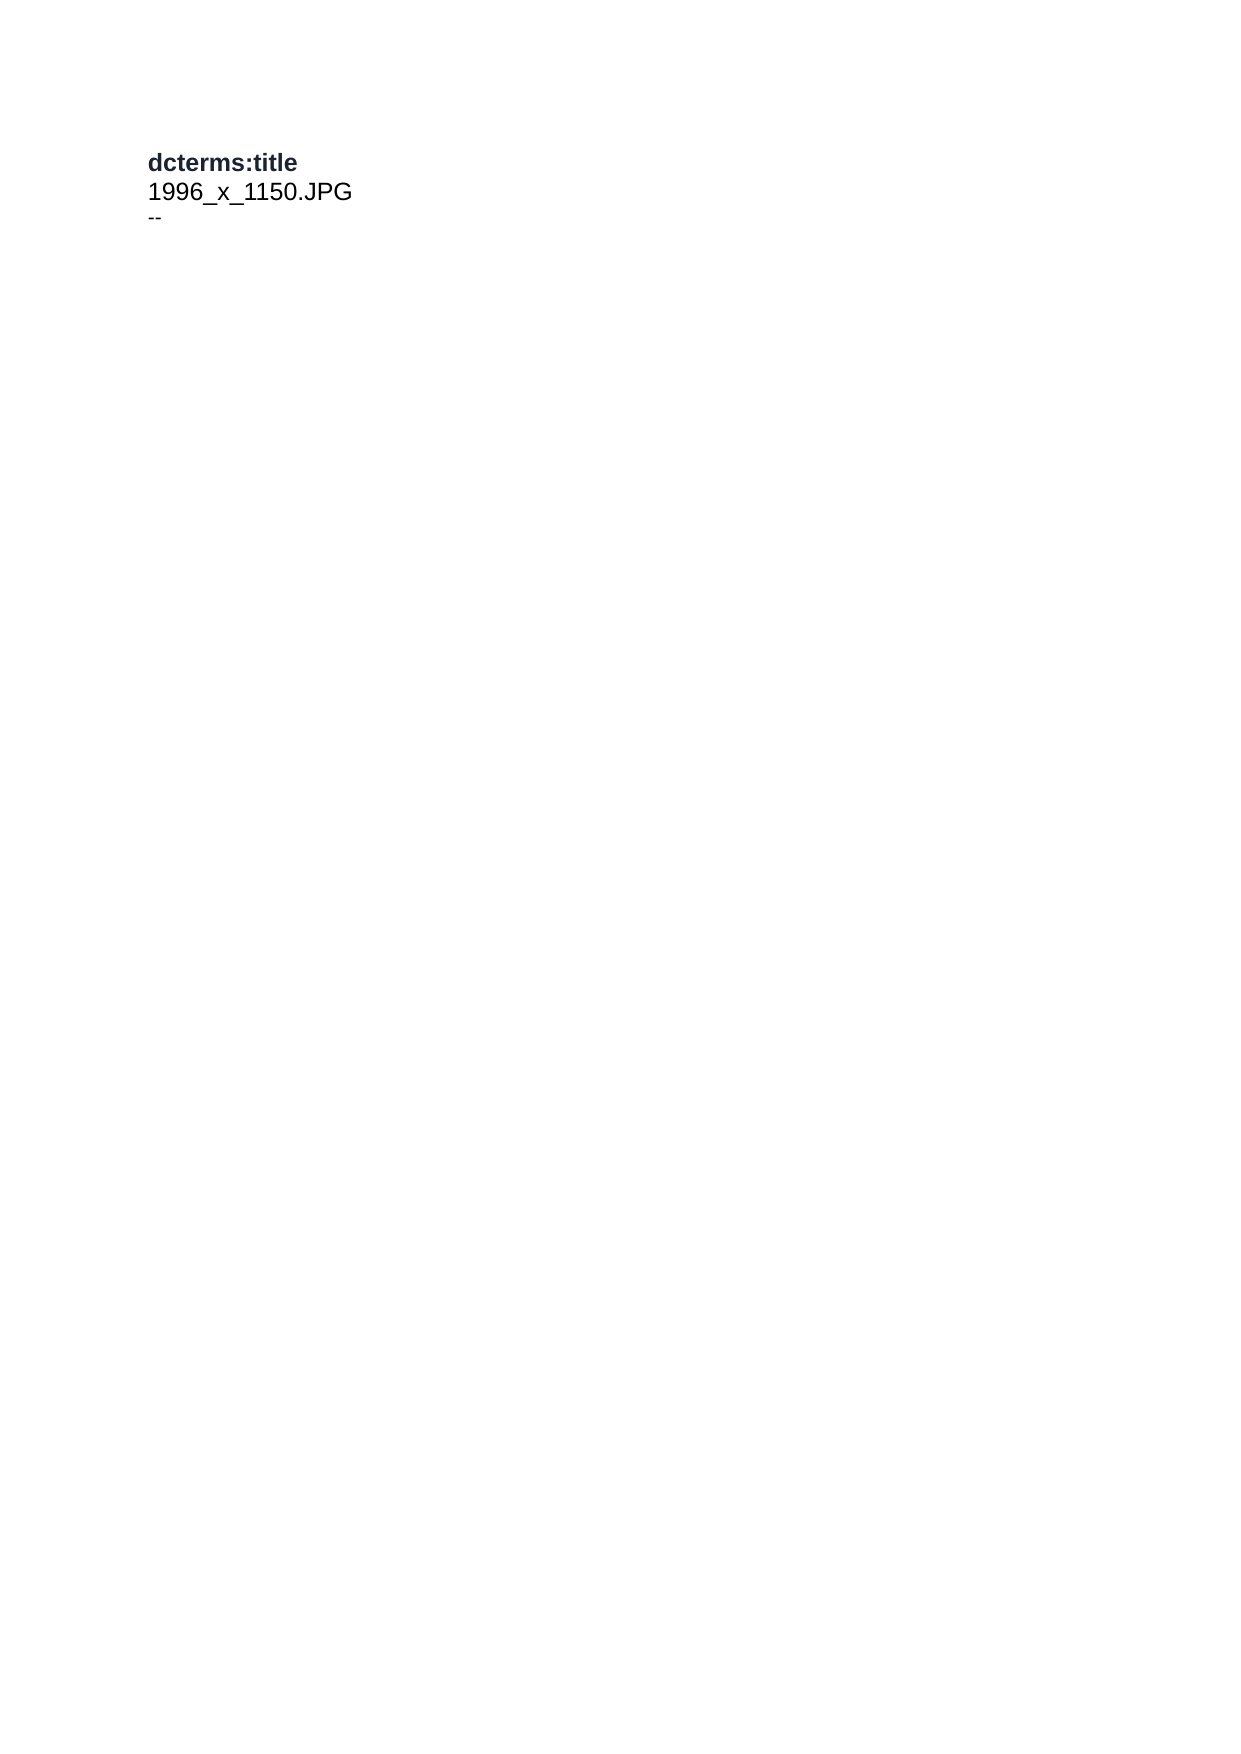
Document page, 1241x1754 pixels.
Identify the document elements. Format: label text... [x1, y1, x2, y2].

text dcterms:title [148, 148, 1092, 176]
text 1996_x_1150.JPG [148, 176, 1092, 205]
text -- [148, 205, 1092, 229]
